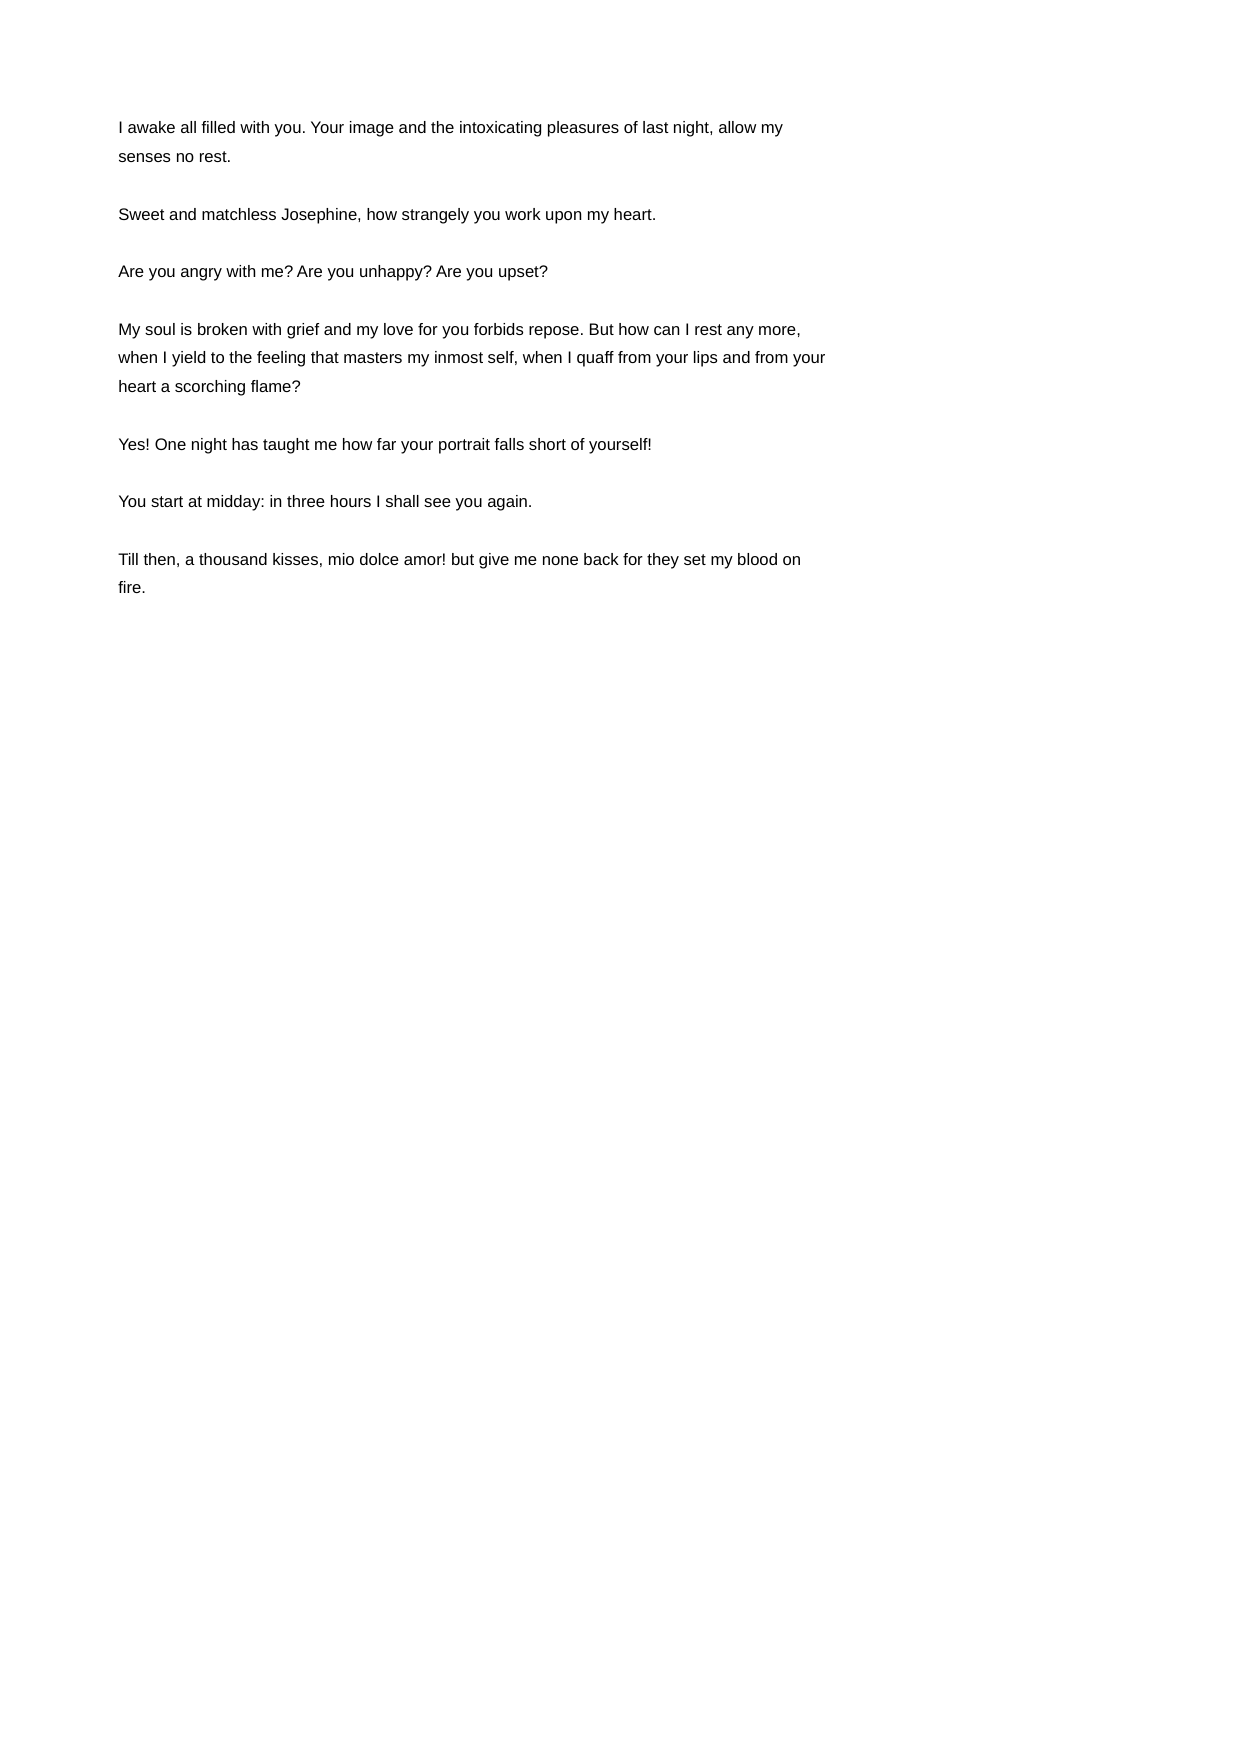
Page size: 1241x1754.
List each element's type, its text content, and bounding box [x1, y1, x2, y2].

text My soul is broken with grief and my love for you forbids repose. But how can I rest any more, when I yield to the feeling that masters my inmost self, when I quaff from your lips and from your heart a scorching flame? [118, 319, 827, 396]
text Yes! One night has taught me how far your portrait falls short of yourself! [118, 434, 827, 453]
text You start at midday: in three hours I shall see you again. [118, 492, 827, 511]
text Till then, a thousand kisses, mio dolce amor! but give me none back for they set my blood on fire. [118, 549, 827, 597]
text Sweet and matchless Josephine, how strangely you work upon my heart. [118, 204, 827, 223]
text Are you angry with me? Are you unhappy? Are you upset? [118, 262, 827, 281]
text I awake all filled with you. Your image and the intoxicating pleasures of last night, allow my senses no rest. [118, 118, 827, 166]
